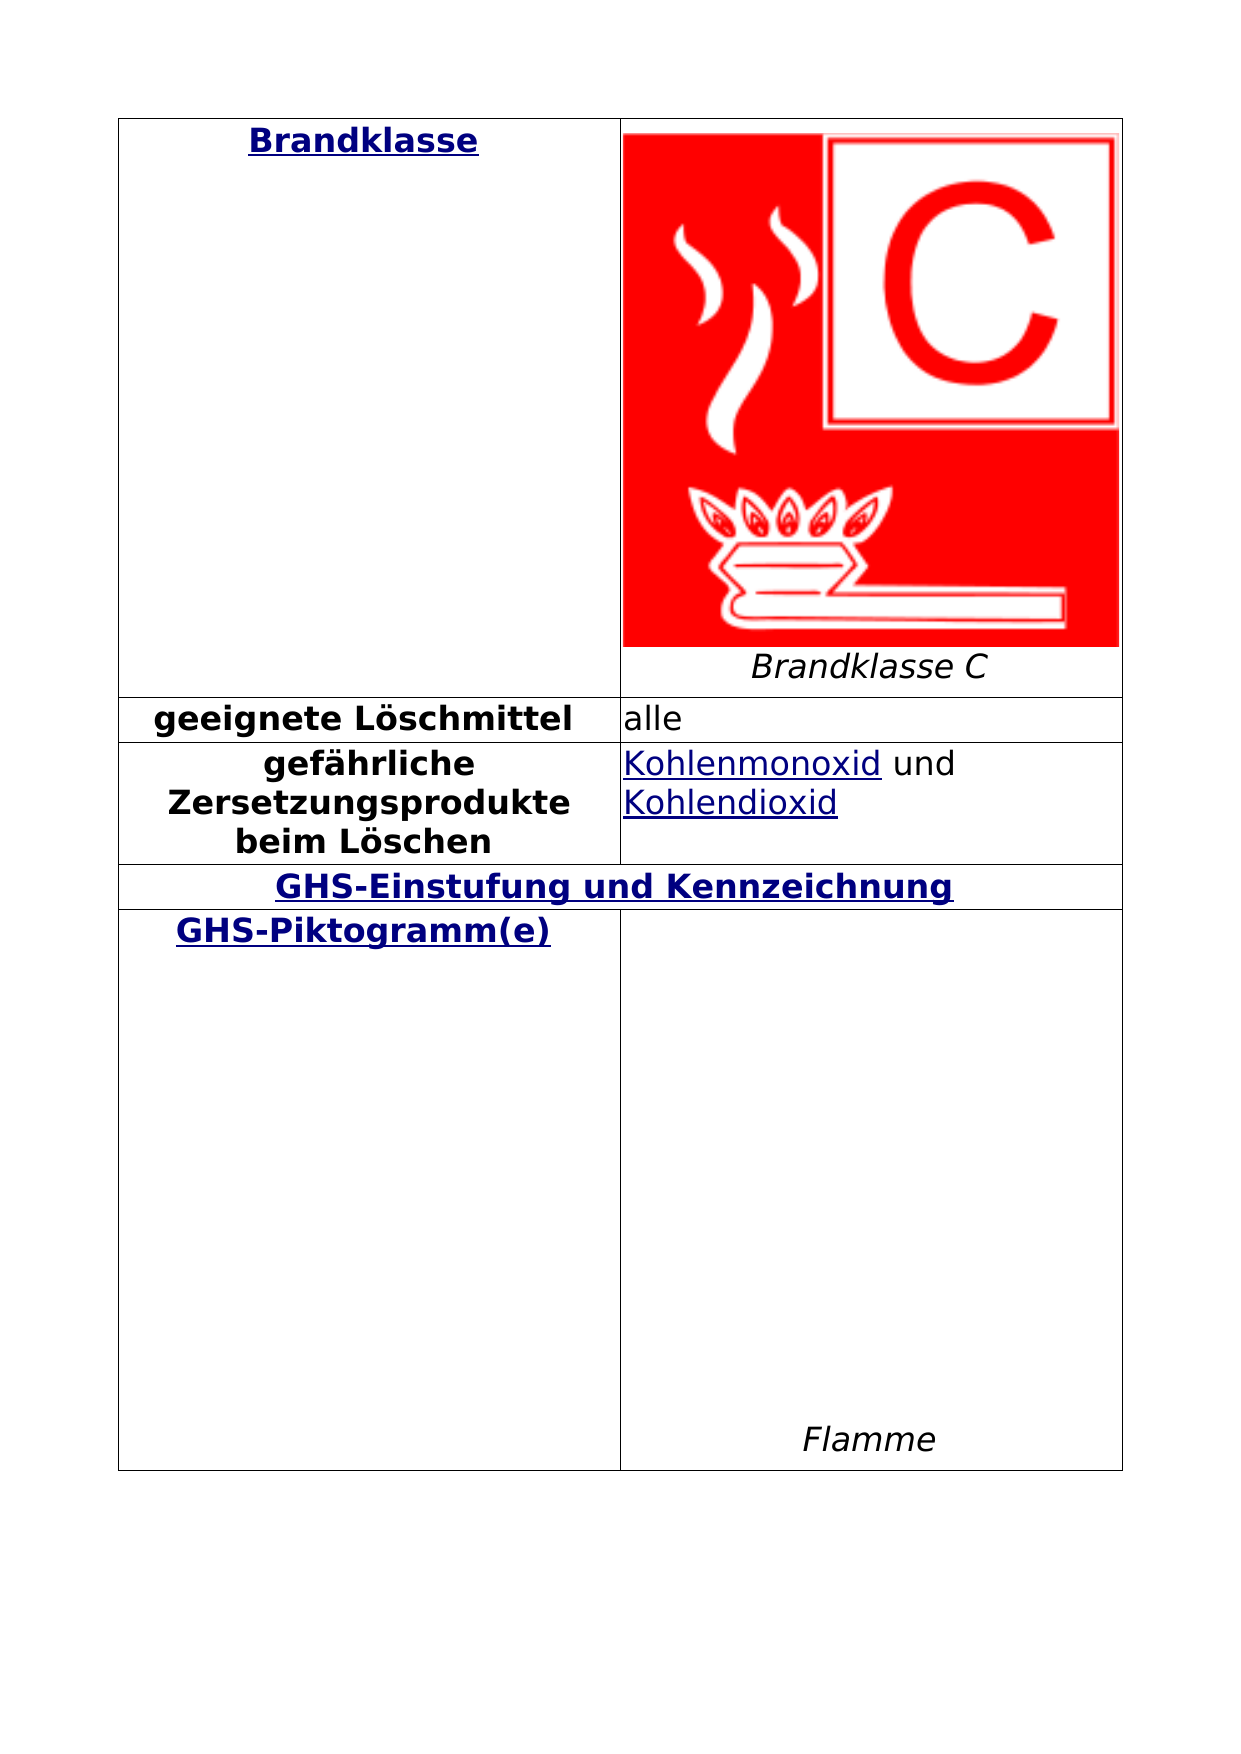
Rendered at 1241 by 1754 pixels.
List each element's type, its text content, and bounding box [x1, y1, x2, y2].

table_cell geeignete Löschmittel [119, 698, 620, 742]
table_cell alle [621, 698, 1122, 742]
picture [622, 133, 1120, 647]
table_cell gefährliche Zersetzungsprodukte beim Löschen [119, 743, 620, 864]
table_cell Kohlenmonoxid und Kohlendioxid [621, 743, 1122, 864]
table_cell [621, 119, 1122, 697]
table_cell GHS-Piktogramm(e) [119, 910, 620, 1470]
table_cell Brandklasse [119, 119, 620, 697]
table_cell [621, 910, 1122, 1470]
table_cell GHS-Einstufung und Kennzeichnung [119, 865, 1122, 909]
